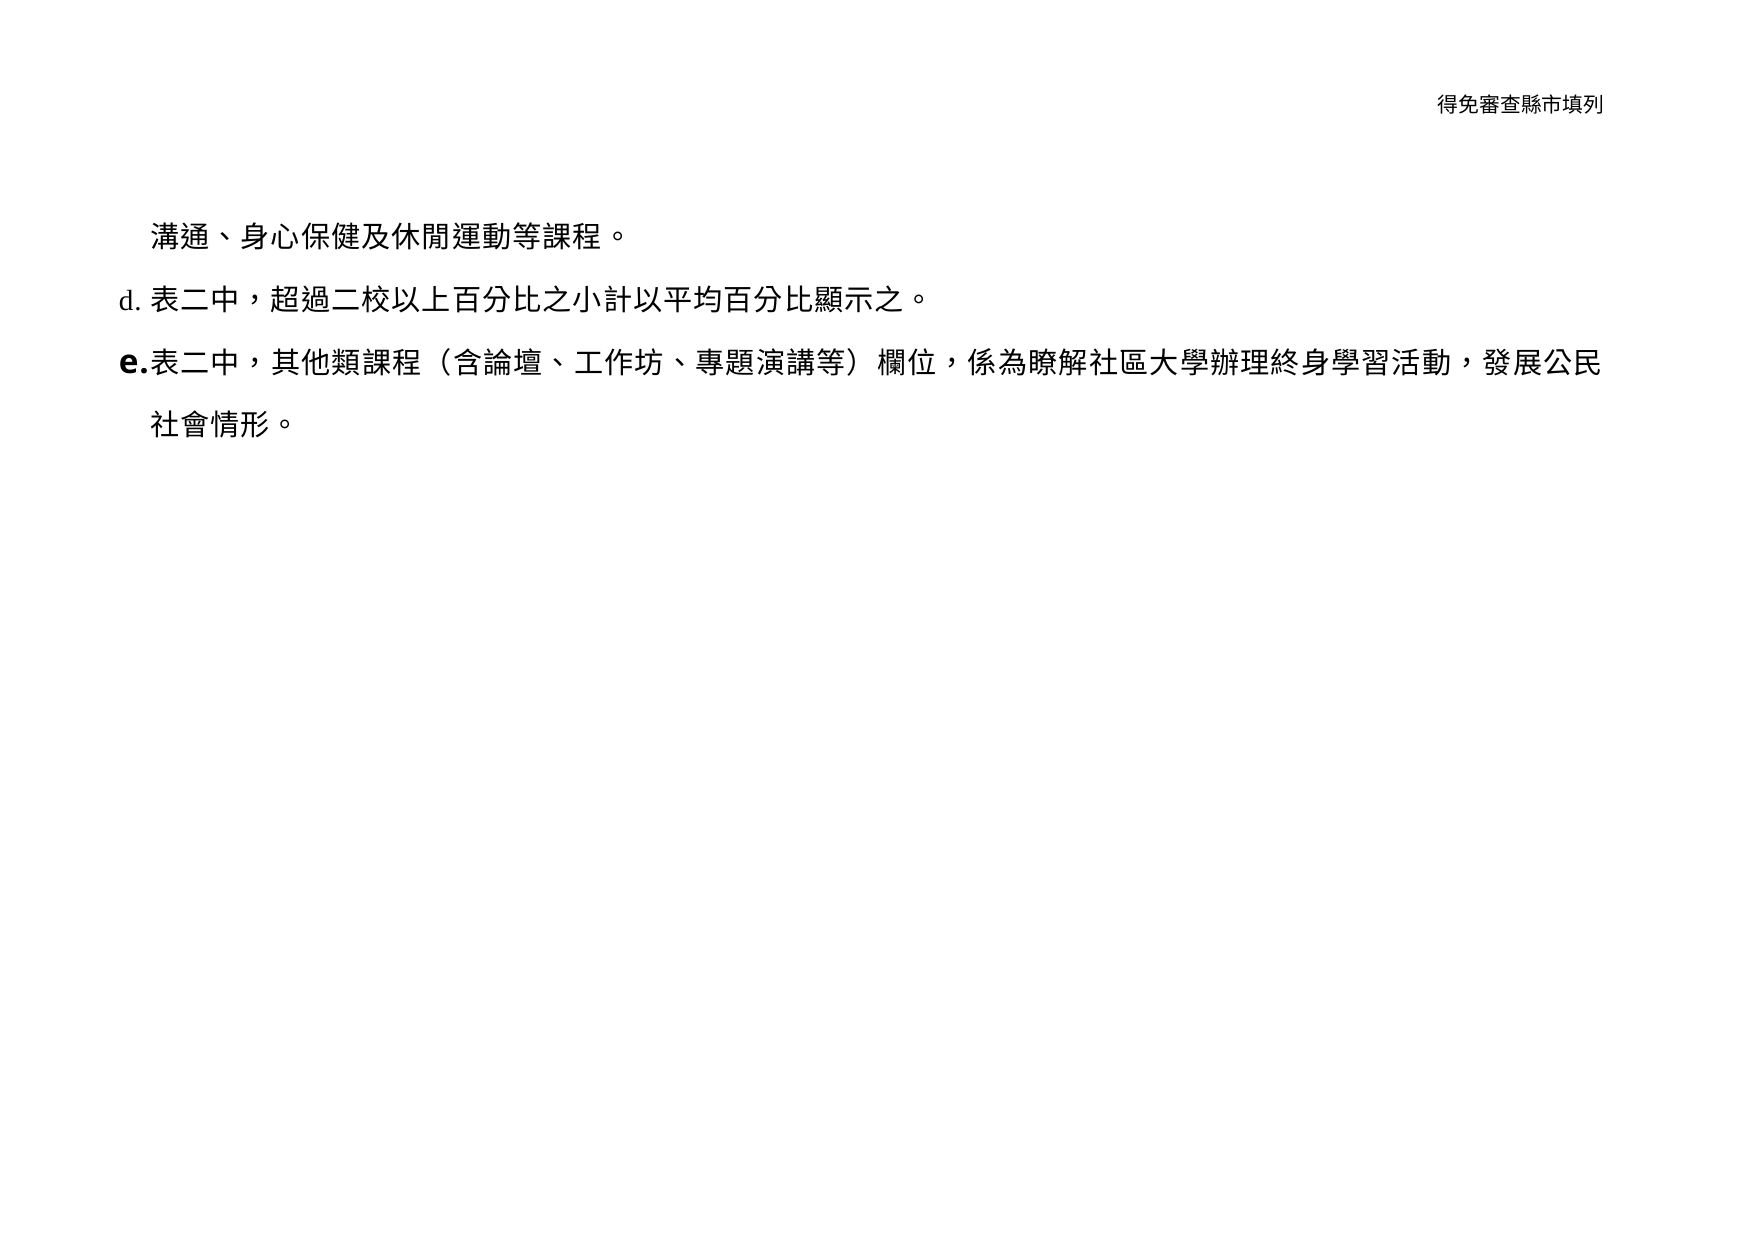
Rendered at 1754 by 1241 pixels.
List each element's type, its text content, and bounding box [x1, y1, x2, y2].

list 表二中，超過二校以上百分比之小計以平均百分比顯示之。 [118, 256, 1604, 318]
list 溝通、身心保健及休閒運動等課程。 [118, 193, 1604, 256]
list 表二中，其他類課程（含論壇、工作坊、專題演講等）欄位，係為瞭解社區大學辦理終身學習活動，發展公民社會情形。 [118, 318, 1604, 443]
